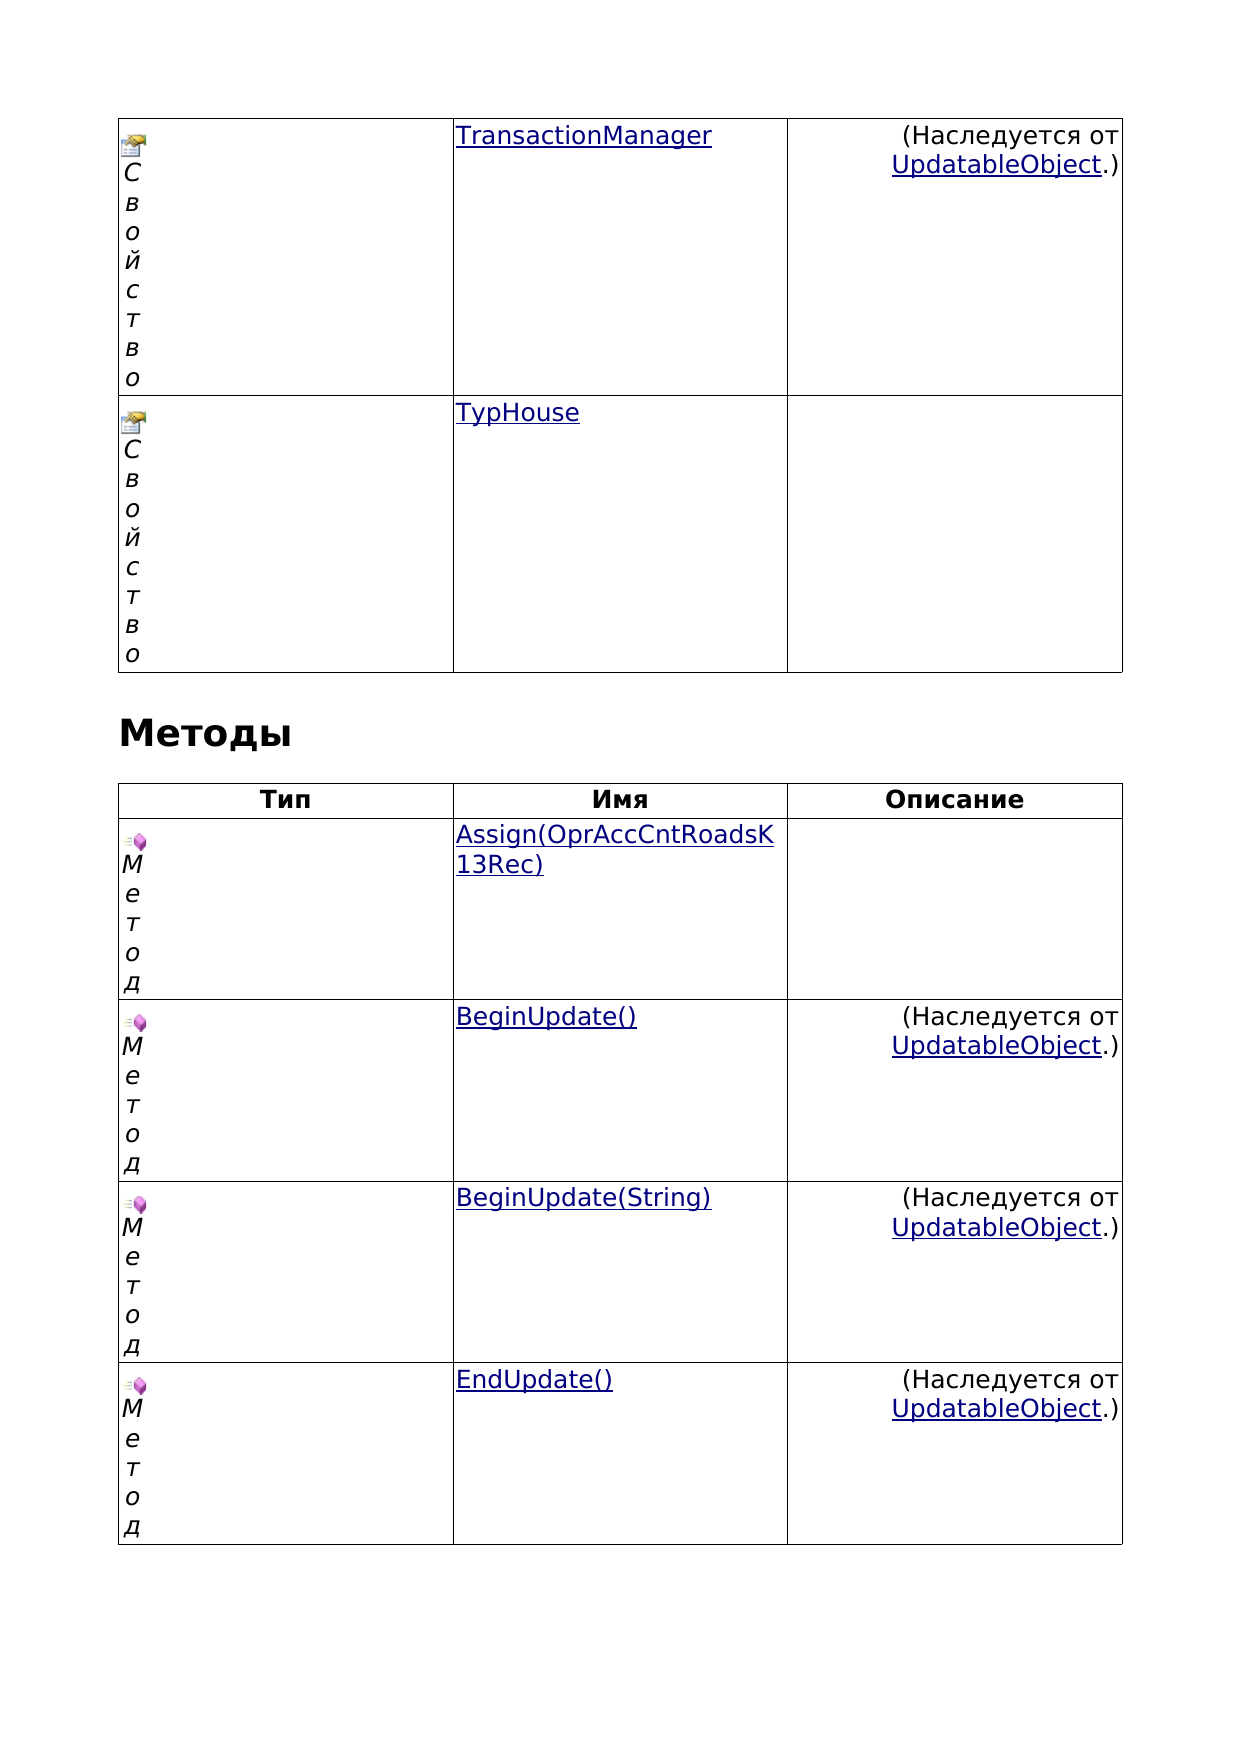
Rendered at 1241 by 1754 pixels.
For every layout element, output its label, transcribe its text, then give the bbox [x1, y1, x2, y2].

table_cell BeginUpdate(String) [454, 1182, 787, 1362]
table_cell [788, 396, 1122, 672]
table_cell [119, 1000, 453, 1181]
table_cell (Наследуется от UpdatableObject.) [788, 1000, 1122, 1181]
table_cell TransactionManager [454, 119, 787, 395]
picture [121, 1196, 147, 1214]
table_cell Assign(OprAccCntRoadsK13Rec) [454, 819, 787, 999]
picture [121, 1014, 147, 1032]
table_cell [788, 819, 1122, 999]
table_cell (Наследуется от UpdatableObject.) [788, 1182, 1122, 1362]
table_cell [119, 819, 453, 999]
table_cell [119, 1182, 453, 1362]
table_cell [119, 1363, 453, 1543]
table_cell TypHouse [454, 396, 787, 672]
table_cell BeginUpdate() [454, 1000, 787, 1181]
table_header Тип [119, 784, 453, 818]
table_header Имя [454, 784, 787, 818]
picture [121, 833, 147, 851]
table_header Описание [788, 784, 1122, 818]
table_cell [119, 396, 453, 672]
table_cell (Наследуется от UpdatableObject.) [788, 119, 1122, 395]
picture [121, 133, 147, 159]
picture [121, 410, 147, 436]
table_cell (Наследуется от UpdatableObject.) [788, 1363, 1122, 1543]
table_cell EndUpdate() [454, 1363, 787, 1543]
subtitle Методы [118, 712, 1122, 755]
table_cell [119, 119, 453, 395]
picture [121, 1377, 147, 1395]
